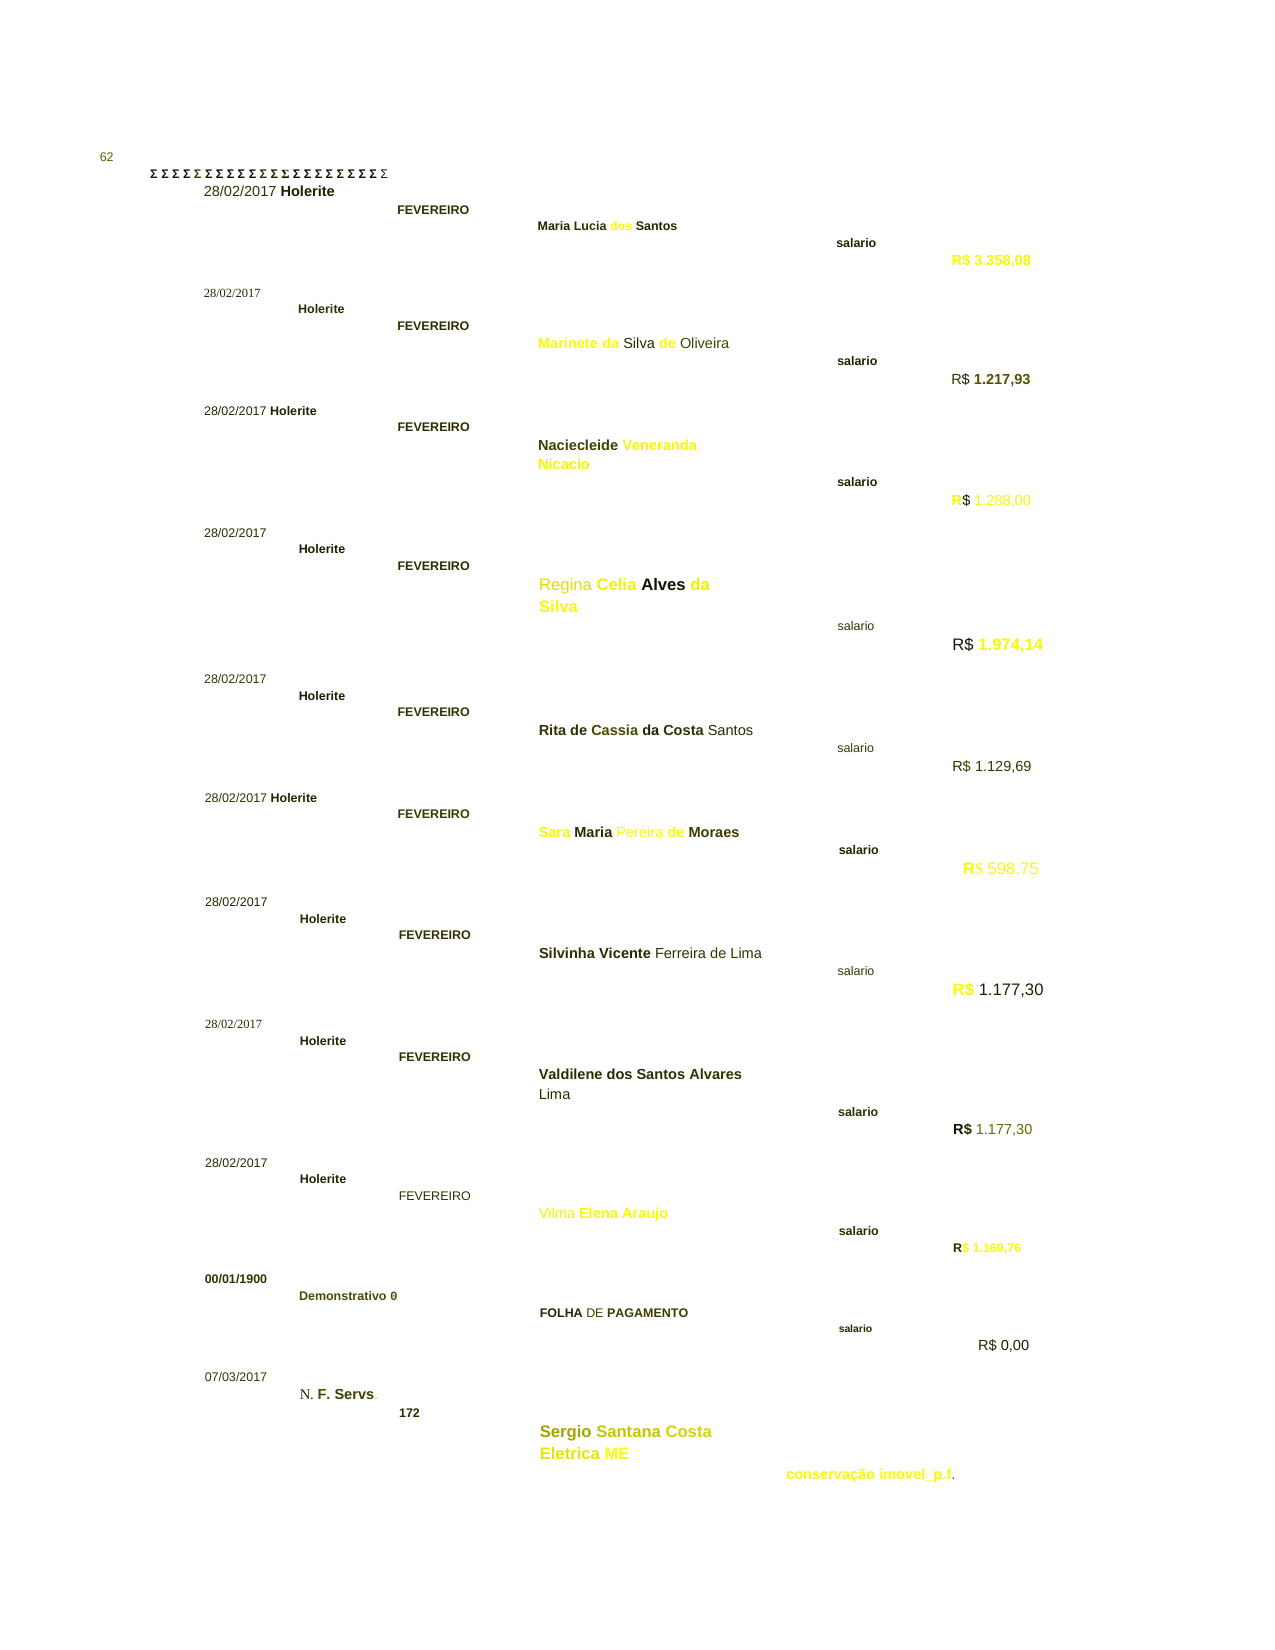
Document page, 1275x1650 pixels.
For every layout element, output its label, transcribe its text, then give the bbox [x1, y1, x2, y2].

text 172 [399, 1405, 454, 1420]
text 28/02/2017 Holerite [204, 403, 379, 418]
text R$ 598,75 [963, 859, 1058, 878]
text salario [836, 235, 911, 249]
text 00/01/1900 [204, 1272, 306, 1286]
text 28/02/2017 [203, 285, 303, 300]
text 62 [99, 150, 152, 164]
text Holerite [298, 302, 377, 316]
text FOLHA DE PAGAMENTO [539, 1306, 724, 1321]
text Marinete da Silva de Oliveira [538, 335, 737, 352]
text salario [838, 843, 912, 857]
text Holerite [298, 689, 379, 703]
text Sergio Santana Costa Eletrica ME [539, 1422, 770, 1463]
text N. F. Servs. [299, 1386, 402, 1403]
text R$ 1.974,14 [952, 635, 1059, 654]
text R$ 1.217,93 [951, 371, 1057, 387]
text salario [837, 354, 912, 368]
text Demonstrativo 0 [299, 1288, 441, 1304]
text FEVEREIRO [397, 558, 500, 573]
text Maria Lucia dos Santos [537, 219, 706, 233]
text Rita de Cassia da Costa Santos [538, 722, 755, 738]
text 28/02/2017 [204, 525, 305, 540]
text Holerite [299, 1172, 379, 1186]
text salario [837, 475, 911, 489]
text FEVEREIRO [397, 318, 500, 333]
text salario [838, 1224, 913, 1238]
text R$ 1.129,69 [952, 757, 1059, 774]
text Silvinha Vicente Ferreira de Lima [539, 944, 764, 961]
text 28/02/2017 [204, 672, 305, 687]
text R$ 3.358,08 [951, 252, 1057, 268]
text 28/02/2017 [205, 895, 304, 909]
text FEVEREIRO [398, 928, 501, 942]
text salario [838, 1104, 912, 1119]
text Holerite [299, 1033, 379, 1047]
text R$ 0,00 [978, 1336, 1059, 1353]
text FEVEREIRO [397, 420, 501, 434]
text conservação imovel_p.f. [786, 1466, 963, 1483]
text Σ Σ Σ Σ Σ Σ Σ Σ Σ Σ Σ Σ Σ Σ Σ Σ Σ Σ Σ Σ Σ Σ [150, 166, 1125, 181]
text 28/02/2017 Holerite [204, 791, 379, 805]
text 28/02/2017 Holerite [203, 183, 379, 200]
text FEVEREIRO [398, 1188, 502, 1203]
text Regina Celia Alves da Silva [539, 575, 731, 616]
text FEVEREIRO [397, 807, 501, 821]
text R$ 1.288,00 [951, 491, 1057, 508]
text salario [837, 964, 912, 978]
text salario [837, 619, 911, 633]
text Sara Maria Pereira de Moraes [538, 823, 746, 840]
text Holerite [298, 542, 379, 556]
text R$ 1.177,30 [952, 980, 1059, 999]
text salario [838, 1323, 912, 1334]
text 07/03/2017 [204, 1369, 305, 1384]
text FEVEREIRO [397, 705, 501, 719]
text Vilma Elena Araujo [538, 1205, 684, 1221]
text Valdilene dos Santos Alvares Lima [538, 1066, 772, 1102]
text FEVEREIRO [397, 202, 500, 217]
text salario [837, 741, 912, 755]
text 28/02/2017 [205, 1155, 305, 1170]
text FEVEREIRO [398, 1049, 502, 1064]
text Holerite [299, 912, 379, 926]
text 28/02/2017 [205, 1017, 306, 1031]
text Naciecleide Veneranda Nicacio [538, 436, 752, 472]
text R$ 1.177,30 [953, 1121, 1059, 1138]
text R$ 1.169,76 [953, 1240, 1058, 1255]
